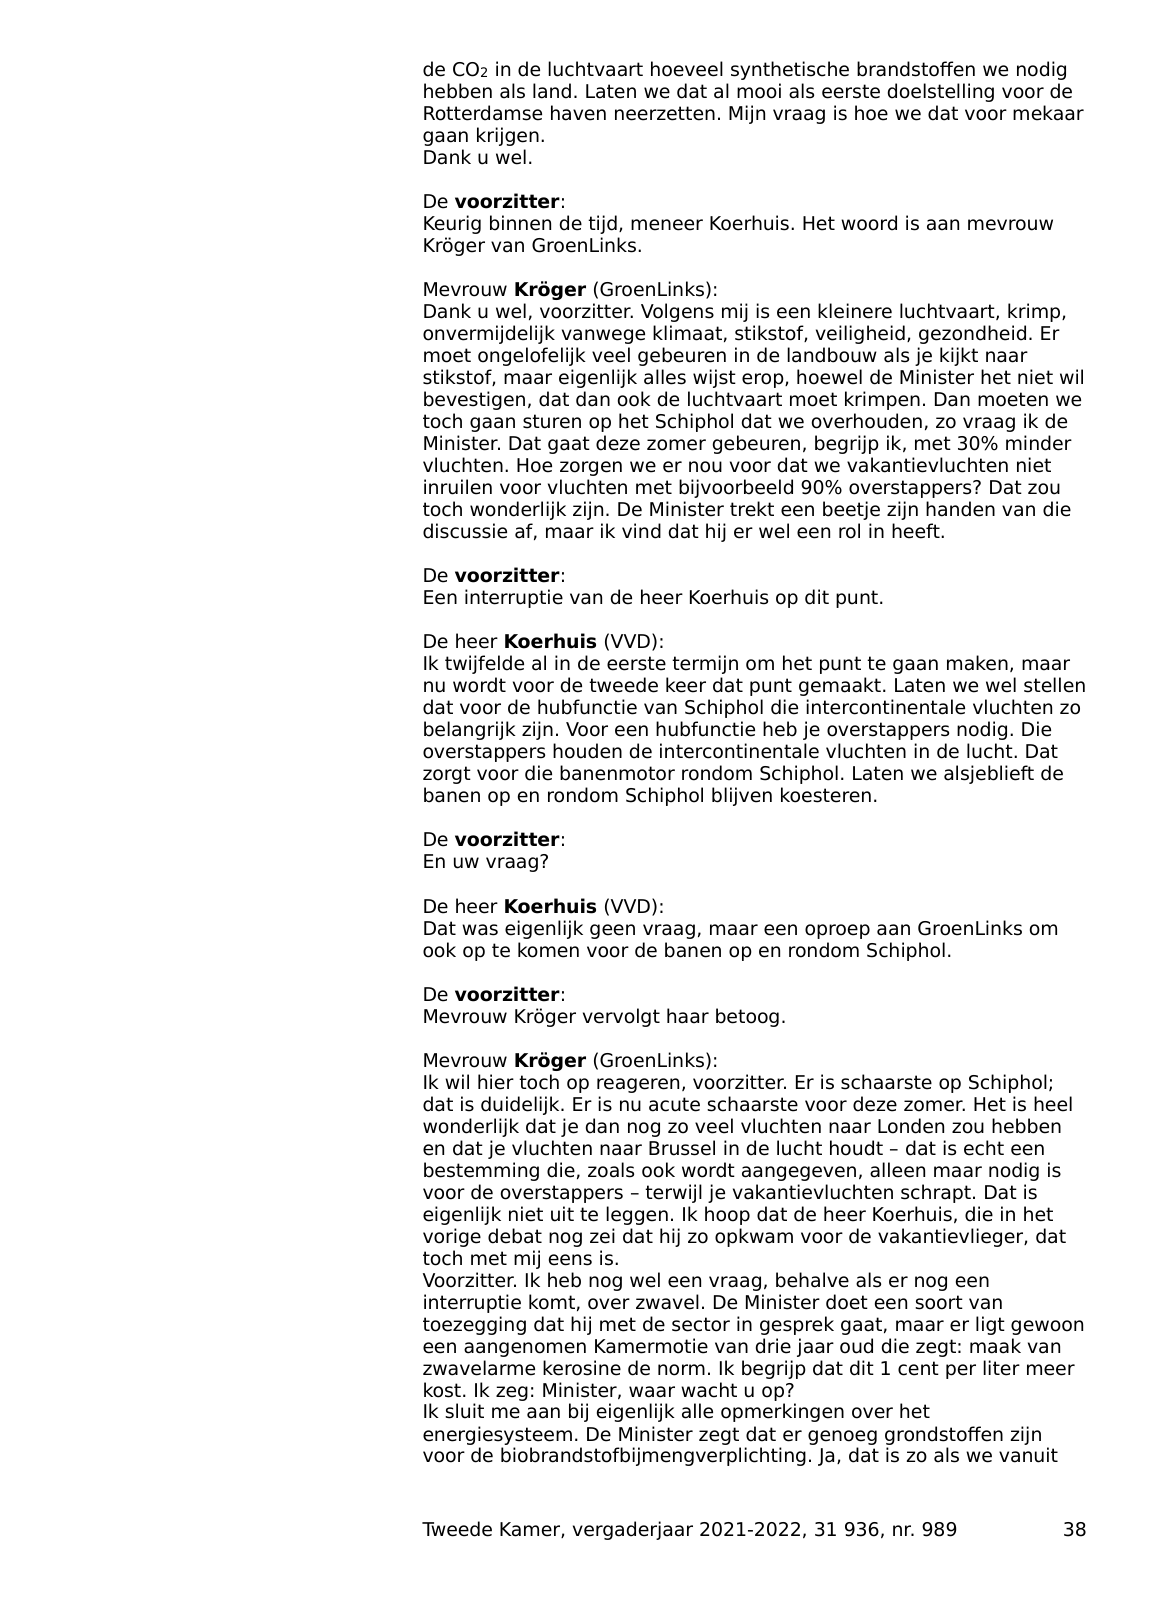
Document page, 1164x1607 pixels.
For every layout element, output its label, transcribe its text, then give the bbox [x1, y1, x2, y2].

text De voorzitter: [422, 565, 1087, 587]
text De voorzitter: [422, 829, 1087, 851]
text De voorzitter: [422, 191, 1087, 213]
text Ik sluit me aan bij eigenlijk alle opmerkingen over het energiesysteem. De Minister zegt dat er genoeg grondstoffen zijn voor de biobrandstofbijmengverplichting. Ja, dat is zo als we vanuit [422, 1401, 1087, 1467]
text Dank u wel, voorzitter. Volgens mij is een kleinere luchtvaart, krimp, onvermijdelijk vanwege klimaat, stikstof, veiligheid, gezondheid. Er moet ongelofelijk veel gebeuren in de landbouw als je kijkt naar stikstof, maar eigenlijk alles wijst erop, hoewel de Minister het niet wil bevestigen, dat dan ook de luchtvaart moet krimpen. Dan moeten we toch gaan sturen op het Schiphol dat we overhouden, zo vraag ik de Minister. Dat gaat deze zomer gebeuren, begrijp ik, met 30% minder vluchten. Hoe zorgen we er nou voor dat we vakantievluchten niet inruilen voor vluchten met bijvoorbeeld 90% overstappers? Dat zou toch wonderlijk zijn. De Minister trekt een beetje zijn handen van die discussie af, maar ik vind dat hij er wel een rol in heeft. [422, 301, 1087, 543]
text Dat was eigenlijk geen vraag, maar een oproep aan GroenLinks om ook op te komen voor de banen op en rondom Schiphol. [422, 917, 1087, 961]
text Keurig binnen de tijd, meneer Koerhuis. Het woord is aan mevrouw Kröger van GroenLinks. [422, 213, 1087, 257]
text De voorzitter: [422, 984, 1087, 1006]
text Mevrouw Kröger vervolgt haar betoog. [422, 1006, 1087, 1028]
text Voorzitter. Ik heb nog wel een vraag, behalve als er nog een interruptie komt, over zwavel. De Minister doet een soort van toezegging dat hij met de sector in gesprek gaat, maar er ligt gewoon een aangenomen Kamermotie van drie jaar oud die zegt: maak van zwavelarme kerosine de norm. Ik begrijp dat dit 1 cent per liter meer kost. Ik zeg: Minister, waar wacht u op? [422, 1269, 1087, 1401]
text Mevrouw Kröger (GroenLinks): [422, 279, 1087, 301]
text Dank u wel. [422, 147, 1087, 169]
text de CO2 in de luchtvaart hoeveel synthetische brandstoffen we nodig hebben als land. Laten we dat al mooi als eerste doelstelling voor de Rotterdamse haven neerzetten. Mijn vraag is hoe we dat voor mekaar gaan krijgen. [422, 59, 1087, 147]
text Ik wil hier toch op reageren, voorzitter. Er is schaarste op Schiphol; dat is duidelijk. Er is nu acute schaarste voor deze zomer. Het is heel wonderlijk dat je dan nog zo veel vluchten naar Londen zou hebben en dat je vluchten naar Brussel in de lucht houdt – dat is echt een bestemming die, zoals ook wordt aangegeven, alleen maar nodig is voor de overstappers – terwijl je vakantievluchten schrapt. Dat is eigenlijk niet uit te leggen. Ik hoop dat de heer Koerhuis, die in het vorige debat nog zei dat hij zo opkwam voor de vakantievlieger, dat toch met mij eens is. [422, 1072, 1087, 1269]
text Een interruptie van de heer Koerhuis op dit punt. [422, 587, 1087, 609]
text Ik twijfelde al in de eerste termijn om het punt te gaan maken, maar nu wordt voor de tweede keer dat punt gemaakt. Laten we wel stellen dat voor de hubfunctie van Schiphol die intercontinentale vluchten zo belangrijk zijn. Voor een hubfunctie heb je overstappers nodig. Die overstappers houden de intercontinentale vluchten in de lucht. Dat zorgt voor die banenmotor rondom Schiphol. Laten we alsjeblieft de banen op en rondom Schiphol blijven koesteren. [422, 653, 1087, 807]
text En uw vraag? [422, 851, 1087, 873]
text De heer Koerhuis (VVD): [422, 631, 1087, 653]
text Mevrouw Kröger (GroenLinks): [422, 1050, 1087, 1072]
text De heer Koerhuis (VVD): [422, 896, 1087, 917]
